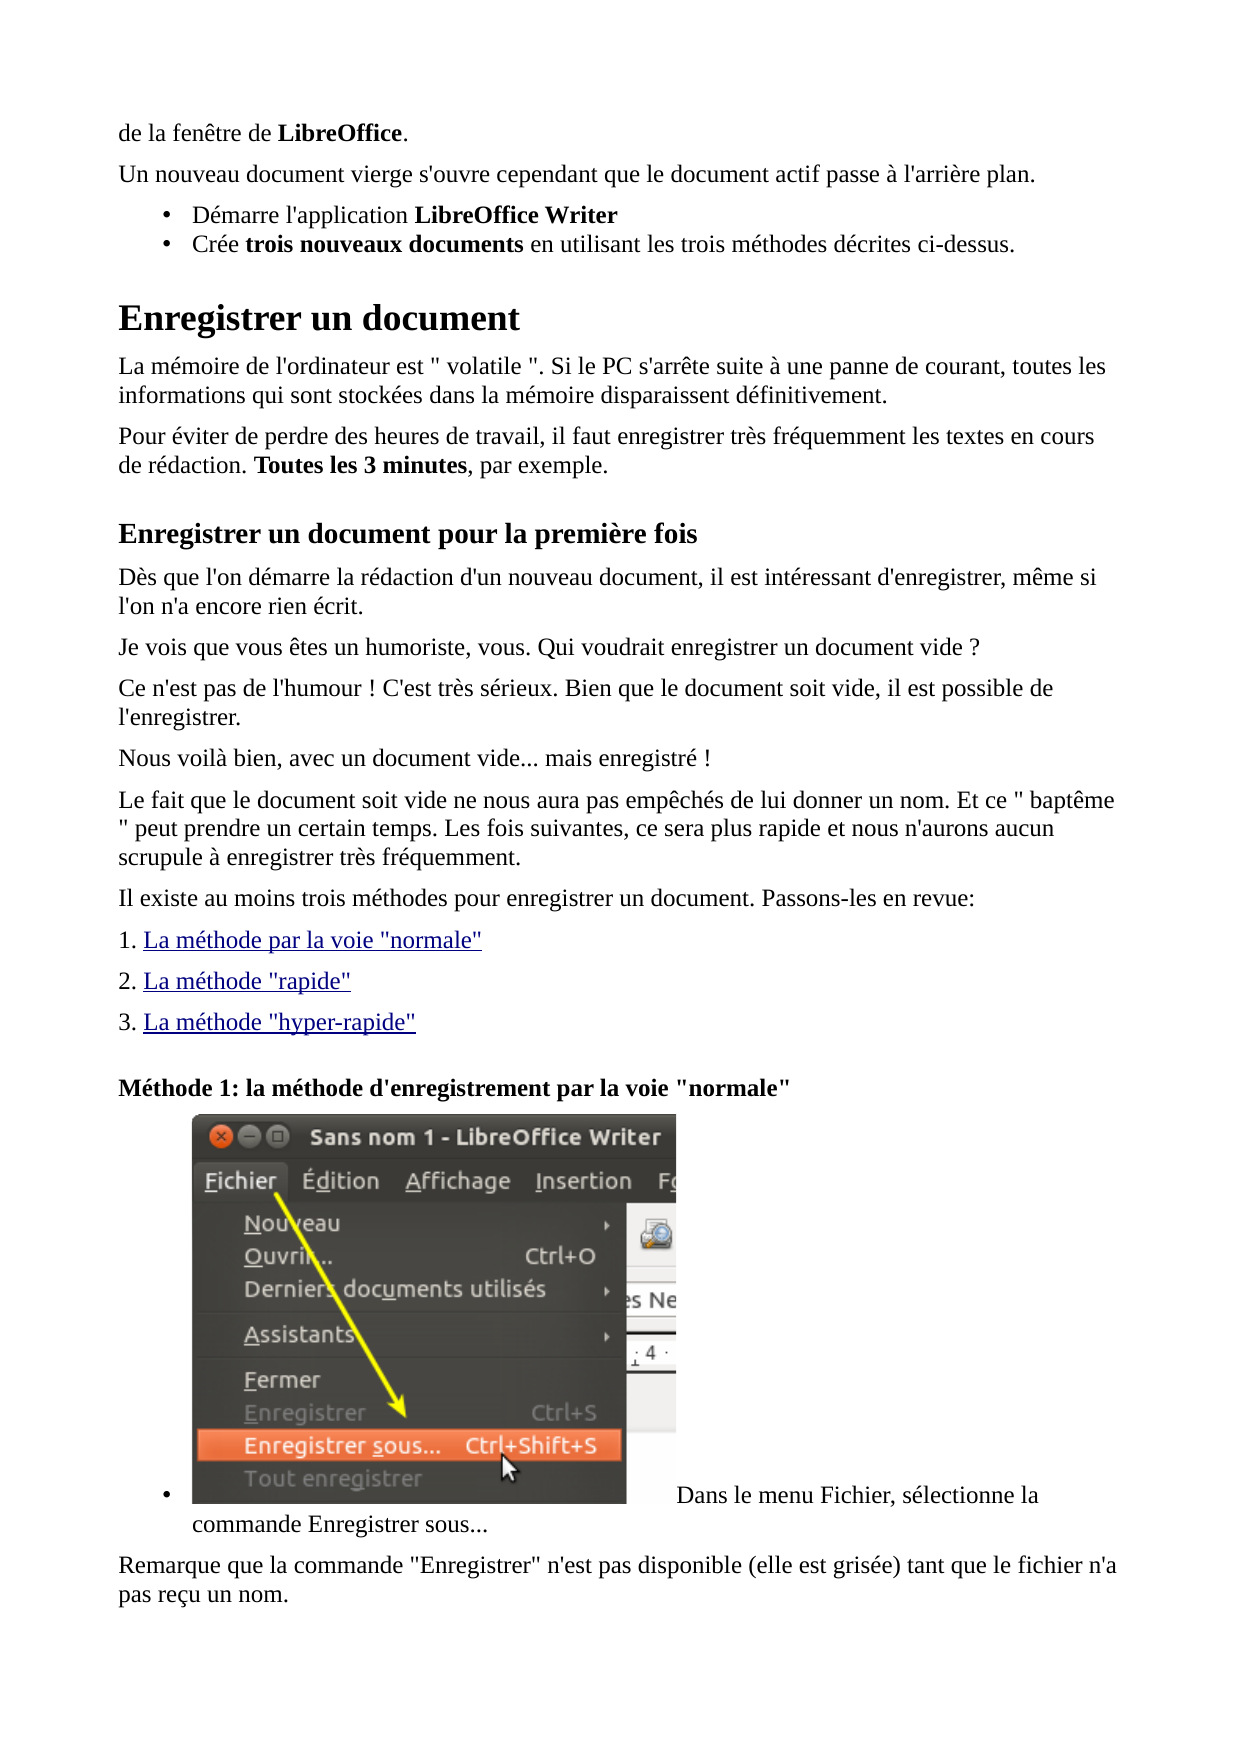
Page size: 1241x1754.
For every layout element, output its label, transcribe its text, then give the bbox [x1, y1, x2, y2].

text Un nouveau document vierge s'ouvre cependant que le document actif passe à l'arrière plan. [118, 159, 1122, 188]
text Le fait que le document soit vide ne nous aura pas empêchés de lui donner un nom. Et ce " baptême " peut prendre un certain temps. Les fois suivantes, ce sera plus rapide et nous n'aurons aucun scrupule à enregistrer très fréquemment. [118, 785, 1122, 871]
text 2. La méthode "rapide" [118, 966, 1122, 995]
subtitle Méthode 1: la méthode d'enregistrement par la voie "normale" [118, 1073, 1122, 1102]
text de la fenêtre de LibreOffice. [118, 118, 1122, 147]
text Il existe au moins trois méthodes pour enregistrer un document. Passons-les en revue: [118, 883, 1122, 912]
list Démarre l'application LibreOffice Writer [162, 201, 1122, 229]
picture [191, 1114, 677, 1504]
text Nous voilà bien, avec un document vide... mais enregistré ! [118, 743, 1122, 772]
text Je vois que vous êtes un humoriste, vous. Qui voudrait enregistrer un document vide ? [118, 632, 1122, 661]
text Remarque que la commande "Enregistrer" n'est pas disponible (elle est grisée) tant que le fichier n'a pas reçu un nom. [118, 1551, 1122, 1608]
list Dans le menu Fichier, sélectionne la commande Enregistrer sous... [162, 1115, 1122, 1538]
text La mémoire de l'ordinateur est " volatile ". Si le PC s'arrête suite à une panne de courant, toutes les informations qui sont stockées dans la mémoire disparaissent définitivement. [118, 351, 1122, 409]
text 3. La méthode "hyper-rapide" [118, 1007, 1122, 1036]
text 1. La méthode par la voie "normale" [118, 925, 1122, 953]
text Ce n'est pas de l'humour ! C'est très sérieux. Bien que le document soit vide, il est possible de l'enregistrer. [118, 673, 1122, 731]
list Crée trois nouveaux documents en utilisant les trois méthodes décrites ci-dessus. [162, 229, 1122, 258]
text Pour éviter de perdre des heures de travail, il faut enregistrer très fréquemment les textes en cours de rédaction. Toutes les 3 minutes, par exemple. [118, 421, 1122, 479]
subtitle Enregistrer un document [118, 296, 1122, 339]
text Dès que l'on démarre la rédaction d'un nouveau document, il est intéressant d'enregistrer, même si l'on n'a encore rien écrit. [118, 562, 1122, 620]
subtitle Enregistrer un document pour la première fois [118, 516, 1122, 550]
